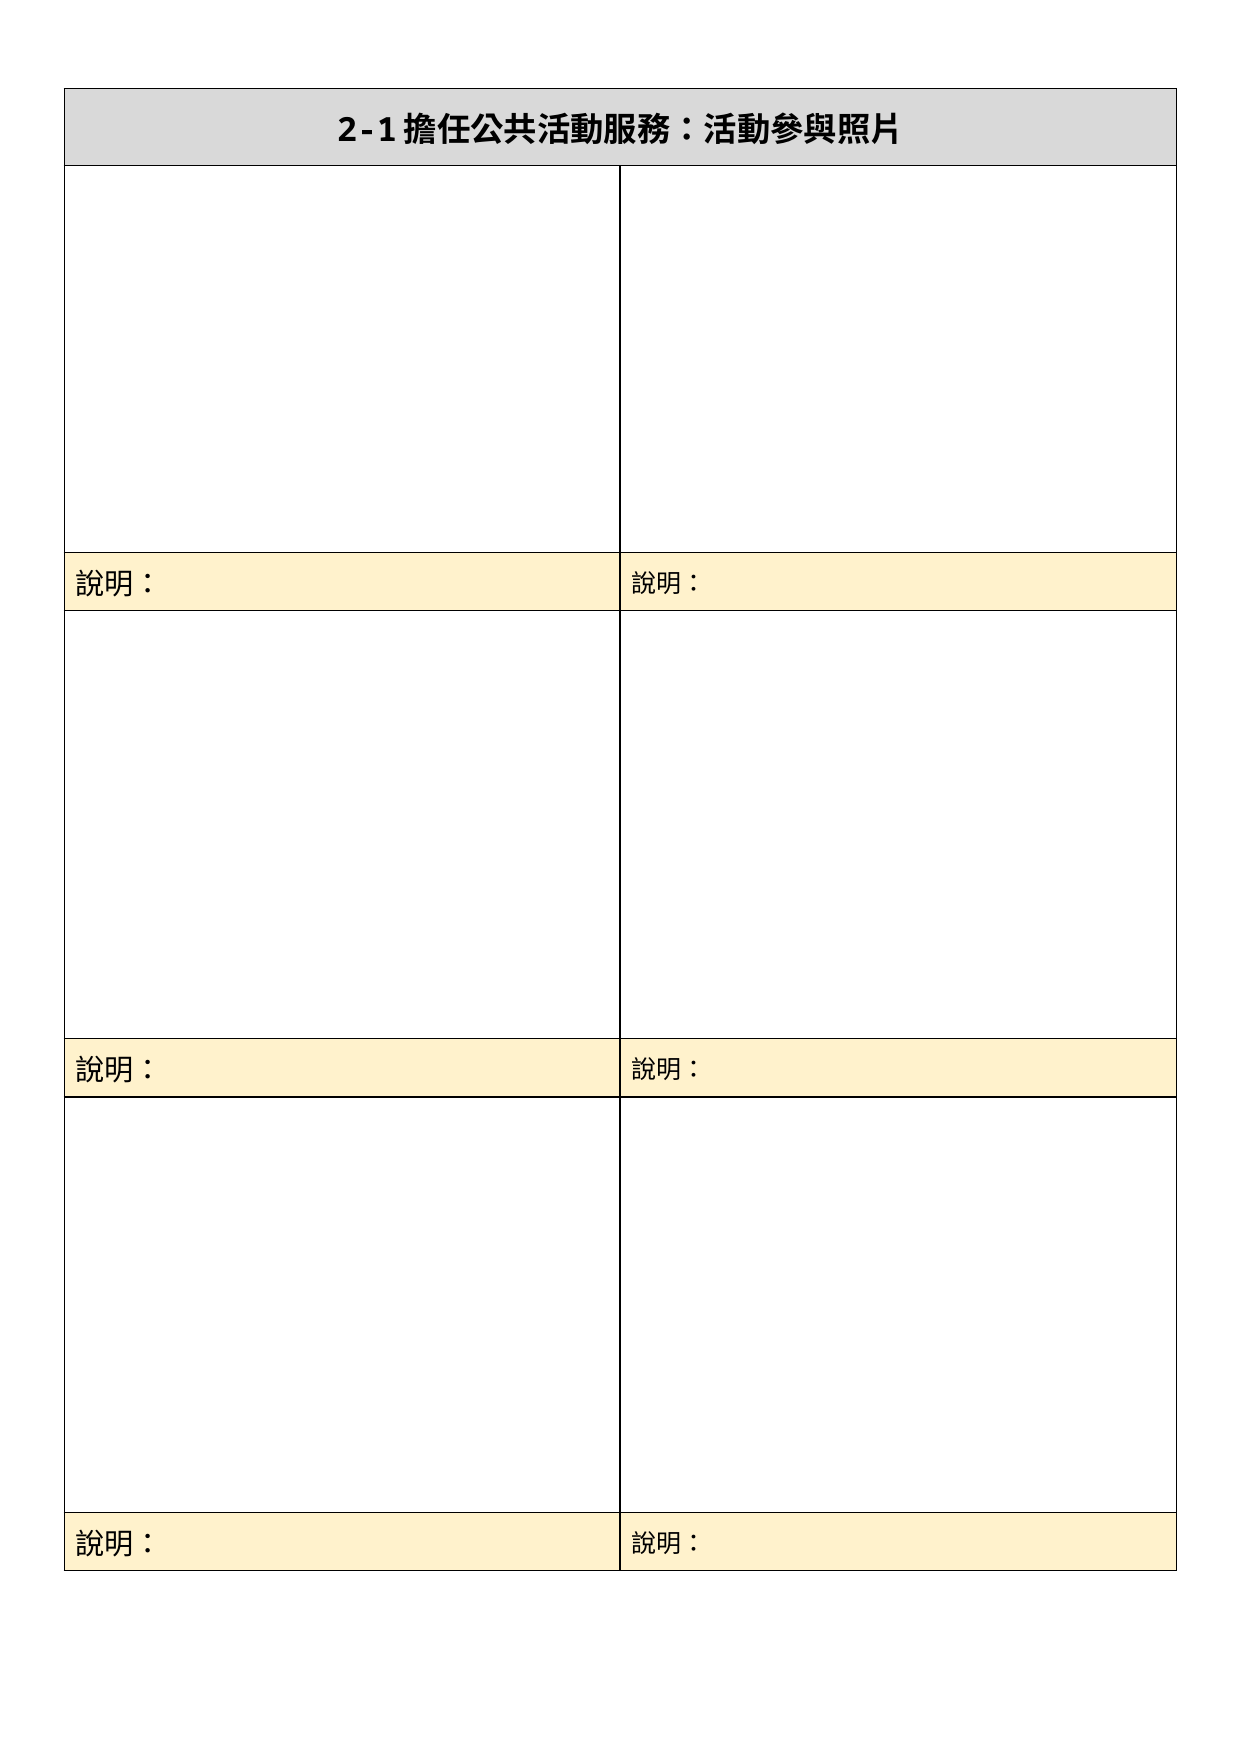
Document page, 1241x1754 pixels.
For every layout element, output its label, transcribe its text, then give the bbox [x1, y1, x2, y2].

table_cell 說明： [621, 553, 1176, 610]
table_cell 說明： [621, 1039, 1176, 1096]
table_cell [65, 611, 619, 1038]
table_cell [621, 611, 1176, 1038]
table_cell 說明： [65, 553, 619, 610]
table_cell 說明： [65, 1513, 619, 1570]
table_cell [621, 166, 1176, 552]
table_cell [65, 166, 619, 552]
table_cell [65, 1098, 619, 1512]
table_header 2-1擔任公共活動服務：活動參與照片 [65, 89, 1176, 165]
table_cell 說明： [65, 1039, 619, 1096]
table_cell 說明： [621, 1513, 1176, 1570]
table_cell [621, 1098, 1176, 1512]
